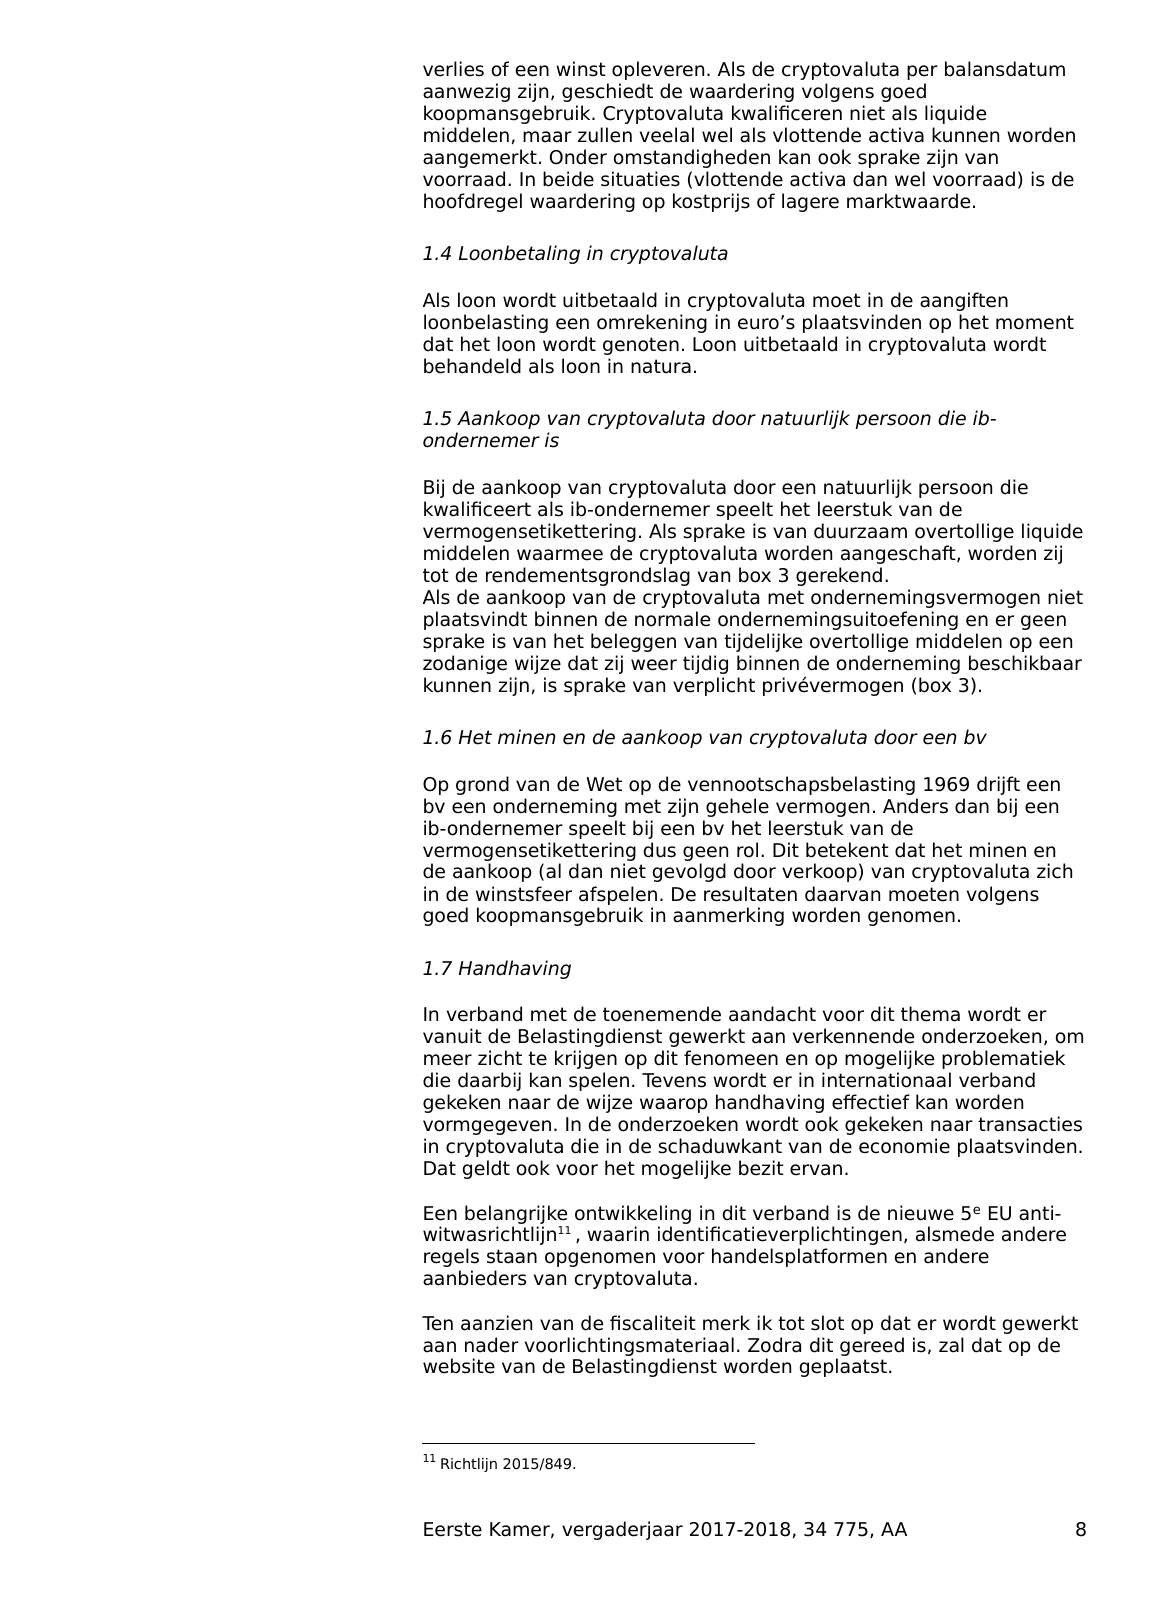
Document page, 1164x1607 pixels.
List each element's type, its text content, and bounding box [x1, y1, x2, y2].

text In verband met de toenemende aandacht voor dit thema wordt er vanuit de Belastingdienst gewerkt aan verkennende onderzoeken, om meer zicht te krijgen op dit fenomeen en op mogelijke problematiek die daarbij kan spelen. Tevens wordt er in internationaal verband gekeken naar de wijze waarop handhaving effectief kan worden vormgegeven. In de onderzoeken wordt ook gekeken naar transacties in cryptovaluta die in de schaduwkant van de economie plaatsvinden. Dat geldt ook voor het mogelijke bezit ervan. [422, 1004, 1087, 1180]
text Als loon wordt uitbetaald in cryptovaluta moet in de aangiften loonbelasting een omrekening in euro’s plaatsvinden op het moment dat het loon wordt genoten. Loon uitbetaald in cryptovaluta wordt behandeld als loon in natura. [422, 290, 1087, 378]
text Als de aankoop van de cryptovaluta met ondernemingsvermogen niet plaatsvindt binnen de normale ondernemingsuitoefening en er geen sprake is van het beleggen van tijdelijke overtollige middelen op een zodanige wijze dat zij weer tijdig binnen de onderneming beschikbaar kunnen zijn, is sprake van verplicht privévermogen (box 3). [422, 587, 1087, 697]
text Op grond van de Wet op de vennootschapsbelasting 1969 drijft een bv een onderneming met zijn gehele vermogen. Anders dan bij een ib-ondernemer speelt bij een bv het leerstuk van de vermogensetikettering dus geen rol. Dit betekent dat het minen en de aankoop (al dan niet gevolgd door verkoop) van cryptovaluta zich in de winstsfeer afspelen. De resultaten daarvan moeten volgens goed koopmansgebruik in aanmerking worden genomen. [422, 773, 1087, 927]
text Bij de aankoop van cryptovaluta door een natuurlijk persoon die kwalificeert als ib-ondernemer speelt het leerstuk van de vermogensetikettering. Als sprake is van duurzaam overtollige liquide middelen waarmee de cryptovaluta worden aangeschaft, worden zij tot de rendementsgrondslag van box 3 gerekend. [422, 477, 1087, 587]
text Ten aanzien van de fiscaliteit merk ik tot slot op dat er wordt gewerkt aan nader voorlichtingsmateriaal. Zodra dit gereed is, zal dat op de website van de Belastingdienst worden geplaatst. [422, 1312, 1087, 1378]
subtitle 1.4 Loonbetaling in cryptovaluta [422, 243, 1087, 265]
text verlies of een winst opleveren. Als de cryptovaluta per balansdatum aanwezig zijn, geschiedt de waardering volgens goed koopmansgebruik. Cryptovaluta kwalificeren niet als liquide middelen, maar zullen veelal wel als vlottende activa kunnen worden aangemerkt. Onder omstandigheden kan ook sprake zijn van voorraad. In beide situaties (vlottende activa dan wel voorraad) is de hoofdregel waardering op kostprijs of lagere marktwaarde. [422, 59, 1087, 213]
text Richtlijn 2015/849. [422, 1452, 1087, 1474]
subtitle 1.5 Aankoop van cryptovaluta door natuurlijk persoon die ib-ondernemer is [422, 408, 1087, 452]
text Een belangrijke ontwikkeling in dit verband is de nieuwe 5e EU anti-witwasrichtlijn, waarin identificatieverplichtingen, alsmede andere regels staan opgenomen voor handelsplatformen en andere aanbieders van cryptovaluta. [422, 1202, 1087, 1290]
subtitle 1.7 Handhaving [422, 957, 1087, 979]
subtitle 1.6 Het minen en de aankoop van cryptovaluta door een bv [422, 727, 1087, 748]
